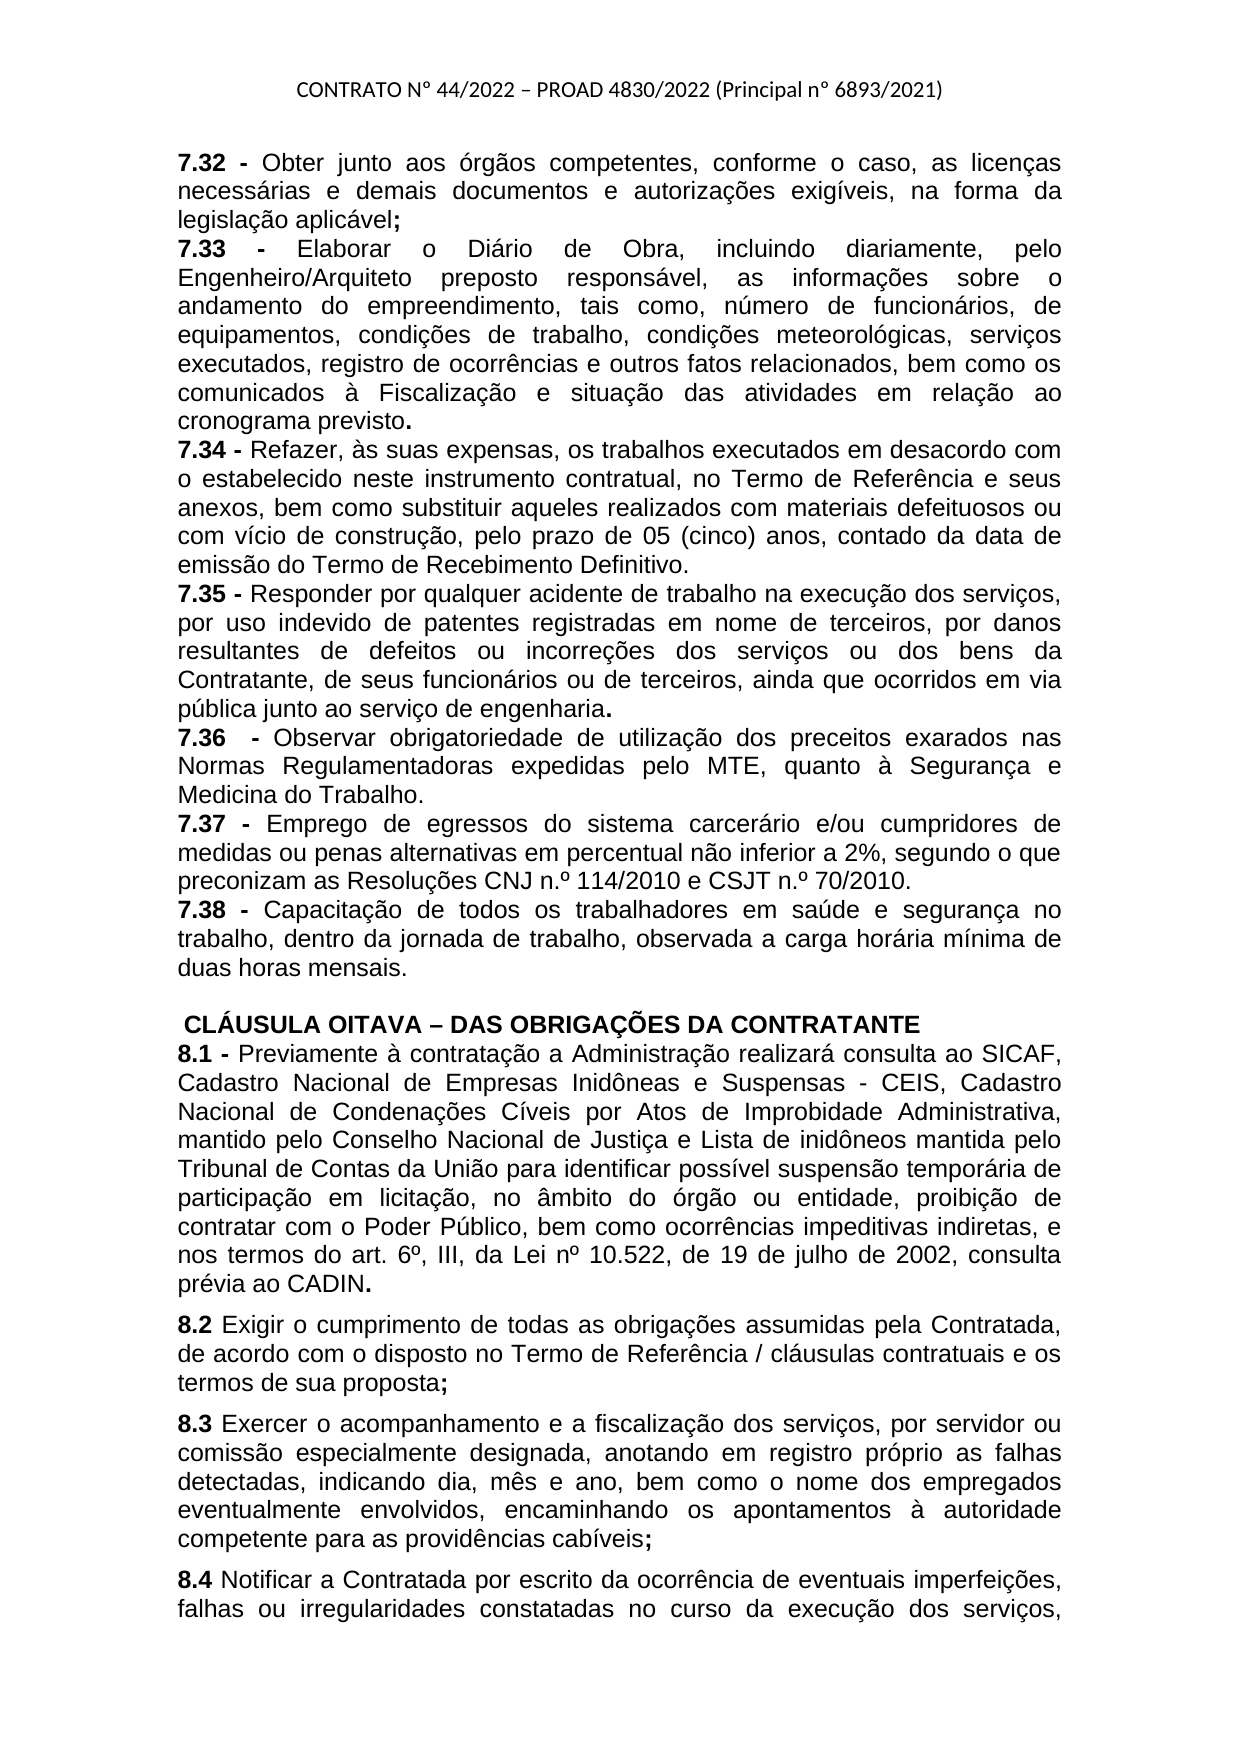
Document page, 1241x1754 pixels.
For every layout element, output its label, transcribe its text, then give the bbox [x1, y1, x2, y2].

text CLÁUSULA OITAVA – DAS OBRIGAÇÕES DA CONTRATANTE [177, 1010, 1063, 1039]
text 8.4 Notificar a Contratada por escrito da ocorrência de eventuais imperfeições, falhas ou irregularidades constatadas no curso da execução dos serviços, [177, 1565, 1063, 1623]
text 7.33 - Elaborar o Diário de Obra, incluindo diariamente, pelo Engenheiro/Arquiteto preposto responsável, as informações sobre o andamento do empreendimento, tais como, número de funcionários, de equipamentos, condições de trabalho, condições meteorológicas, serviços executados, registro de ocorrências e outros fatos relacionados, bem como os comunicados à Fiscalização e situação das atividades em relação ao cronograma previsto. [177, 234, 1063, 435]
text 7.34 - Refazer, às suas expensas, os trabalhos executados em desacordo com o estabelecido neste instrumento contratual, no Termo de Referência e seus anexos, bem como substituir aqueles realizados com materiais defeituosos ou com vício de construção, pelo prazo de 05 (cinco) anos, contado da data de emissão do Termo de Recebimento Definitivo. [177, 435, 1063, 579]
text 7.35 - Responder por qualquer acidente de trabalho na execução dos serviços, por uso indevido de patentes registradas em nome de terceiros, por danos resultantes de defeitos ou incorreções dos serviços ou dos bens da Contratante, de seus funcionários ou de terceiros, ainda que ocorridos em via pública junto ao serviço de engenharia. [177, 579, 1063, 723]
text 8.2 Exigir o cumprimento de todas as obrigações assumidas pela Contratada, de acordo com o disposto no Termo de Referência / cláusulas contratuais e os termos de sua proposta; [177, 1310, 1063, 1396]
text 8.3 Exercer o acompanhamento e a fiscalização dos serviços, por servidor ou comissão especialmente designada, anotando em registro próprio as falhas detectadas, indicando dia, mês e ano, bem como o nome dos empregados eventualmente envolvidos, encaminhando os apontamentos à autoridade competente para as providências cabíveis; [177, 1409, 1063, 1553]
text 8.1 - Previamente à contratação a Administração realizará consulta ao SICAF, Cadastro Nacional de Empresas Inidôneas e Suspensas - CEIS, Cadastro Nacional de Condenações Cíveis por Atos de Improbidade Administrativa, mantido pelo Conselho Nacional de Justiça e Lista de inidôneos mantida pelo Tribunal de Contas da União para identificar possível suspensão temporária de participação em licitação, no âmbito do órgão ou entidade, proibição de contratar com o Poder Público, bem como ocorrências impeditivas indiretas, e nos termos do art. 6º, III, da Lei nº 10.522, de 19 de julho de 2002, consulta prévia ao CADIN. [177, 1039, 1063, 1298]
text 7.37 - Emprego de egressos do sistema carcerário e/ou cumpridores de medidas ou penas alternativas em percentual não inferior a 2%, segundo o que preconizam as Resoluções CNJ n.º 114/2010 e CSJT n.º 70/2010. [177, 809, 1063, 895]
text 7.38 - Capacitação de todos os trabalhadores em saúde e segurança no trabalho, dentro da jornada de trabalho, observada a carga horária mínima de duas horas mensais. [177, 895, 1063, 981]
text 7.36 - Observar obrigatoriedade de utilização dos preceitos exarados nas Normas Regulamentadoras expedidas pelo MTE, quanto à Segurança e Medicina do Trabalho. [177, 723, 1063, 809]
text 7.32 - Obter junto aos órgãos competentes, conforme o caso, as licenças necessárias e demais documentos e autorizações exigíveis, na forma da legislação aplicável; [177, 148, 1063, 234]
